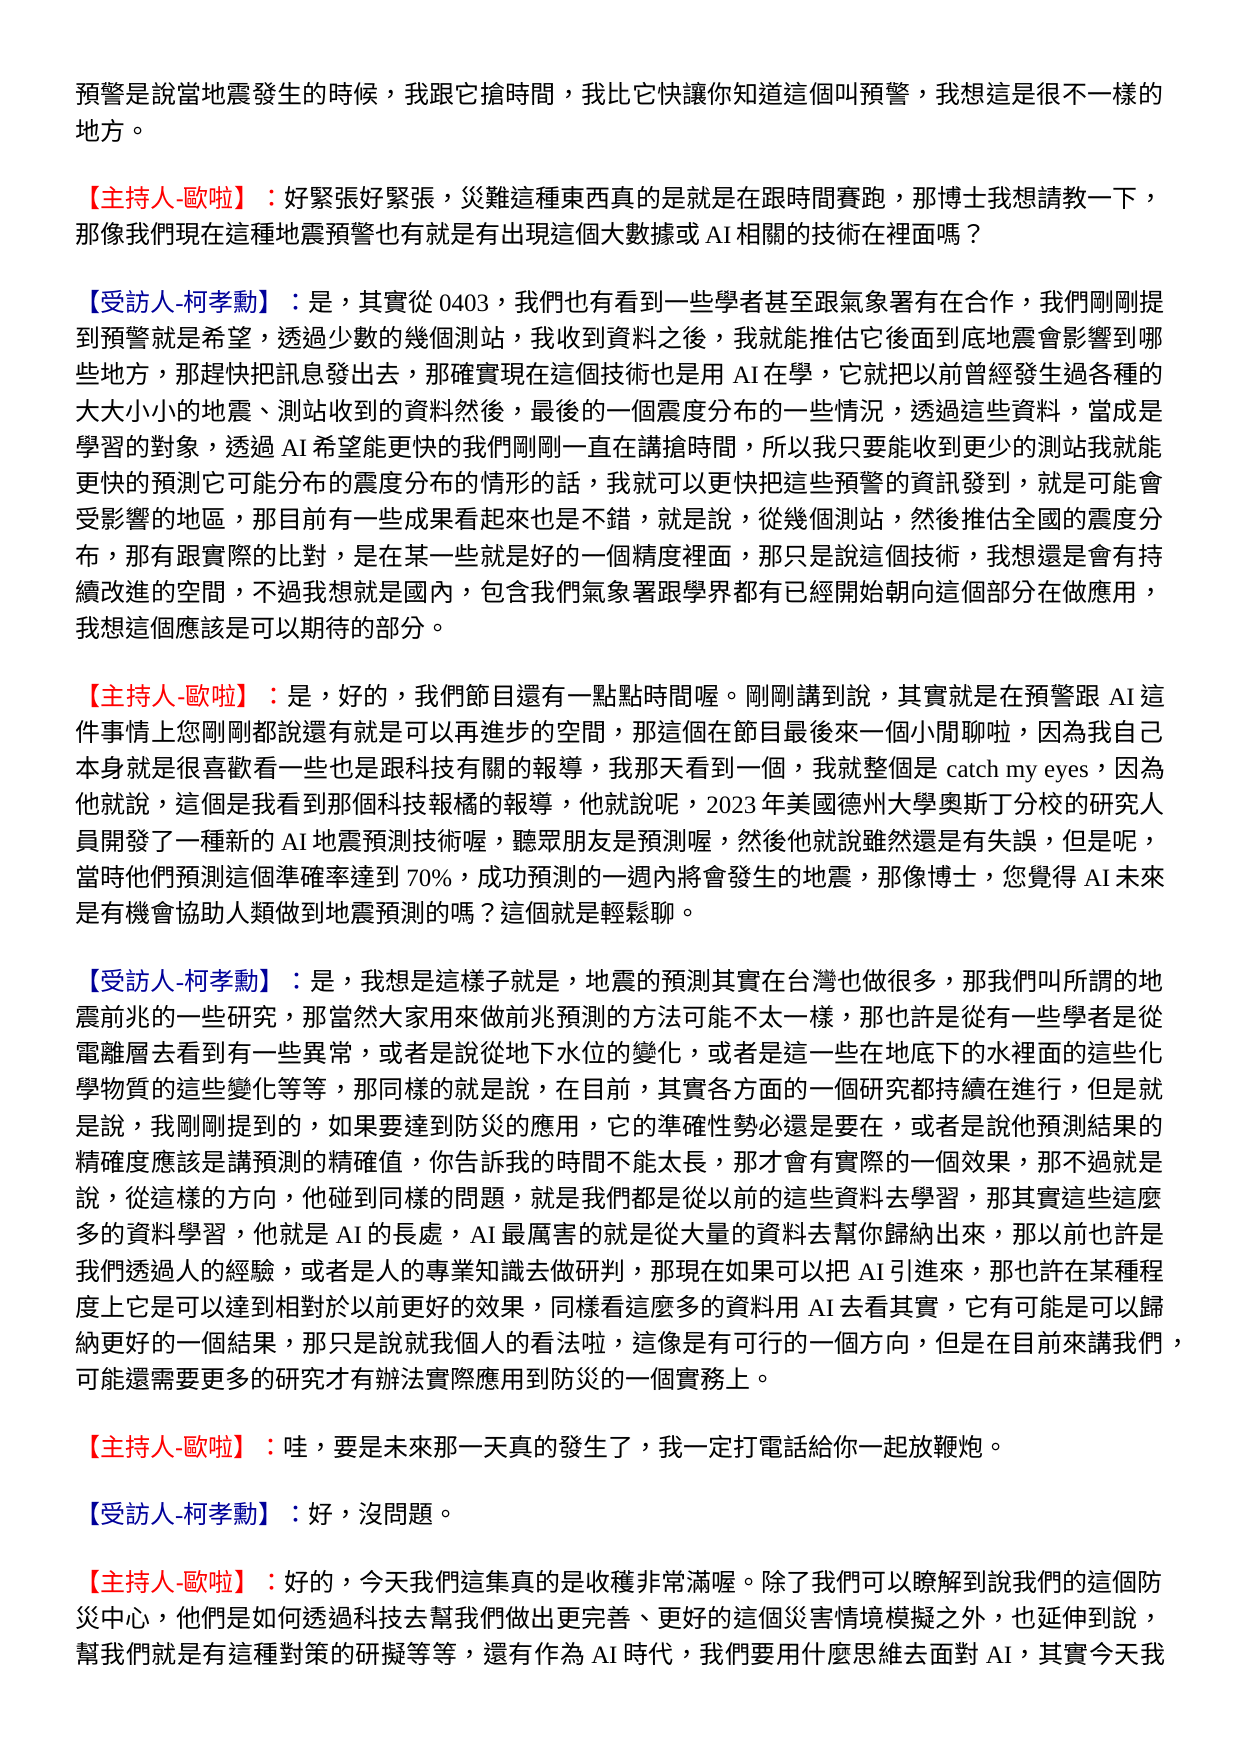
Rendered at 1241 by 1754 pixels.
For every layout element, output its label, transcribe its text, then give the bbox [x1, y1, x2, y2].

subtitle 【主持人-歐啦】：好的，今天我們這集真的是收穫非常滿喔。除了我們可以瞭解到說我們的這個防災中心，他們是如何透過科技去幫我們做出更完善、更好的這個災害情境模擬之外，也延伸到說，幫我們就是有這種對策的研擬等等，還有作為AI時代，我們要用什麼思維去面對AI，其實今天我 [75, 1562, 1165, 1671]
subtitle 【受訪人-柯孝勳】：是，其實從0403，我們也有看到一些學者甚至跟氣象署有在合作，我們剛剛提到預警就是希望，透過少數的幾個測站，我收到資料之後，我就能推估它後面到底地震會影響到哪些地方，那趕快把訊息發出去，那確實現在這個技術也是用AI在學，它就把以前曾經發生過各種的大大小小的地震、測站收到的資料然後，最後的一個震度分布的一些情況，透過這些資料，當成是學習的對象，透過AI希望能更快的我們剛剛一直在講搶時間，所以我只要能收到更少的測站我就能更快的預測它可能分布的震度分布的情形的話，我就可以更快把這些預警的資訊發到，就是可能會受影響的地區，那目前有一些成果看起來也是不錯，就是說，從幾個測站，然後推估全國的震度分布，那有跟實際的比對，是在某一些就是好的一個精度裡面，那只是說這個技術，我想還是會有持續改進的空間，不過我想就是國內，包含我們氣象署跟學界都有已經開始朝向這個部分在做應用，我想這個應該是可以期待的部分。 [75, 282, 1165, 645]
subtitle 【受訪人-柯孝勳】：好，沒問題。 [75, 1495, 1165, 1531]
subtitle 【主持人-歐啦】：哇，要是未來那一天真的發生了，我一定打電話給你一起放鞭炮。 [75, 1427, 1165, 1464]
subtitle 【受訪人-柯孝勳】：好，我想地震，現在我們還是要結論先講，就是說現在地震還沒有辦法，防災上有效的預測，所以預測指的是說，你能不能事先告訴我地震會發生在哪裡？什麼時間？規模會多大？那如果你這三項都沒有辦法很具體的告訴我，其實在防災上意義不是那麼大，也許你跟我說下個月可能會有在北部，會有大地震，那我完全不能操作，除非你能告訴我，在某一個區、幾號？早上幾點？規模會多大？那我才有辦法實際從防災上去操作，所以從這個角度上來講，目前的預測是還沒有辦法達到這樣子的一個目的。但是預警指的是說，當地震開始發生之後，我透過接近震央附近的一些測站，強震儀的測站，當我收到這些數據之後，我馬上去演算，把這個地震的結果往後方離比較遠一點的地方去送，那譬如說宜蘭這一次，其實我們在台北收到國家警報，其實如果個人有有經驗的話，他應該有幾秒的時間，響了後幾秒才開始搖，那他就是在那個宜蘭那個地方，附近的測站它已經收到地震了，那它透過即時的演算，搶那個地震到台北這個時間，趕快把訊息發給台北，透過手機發給大家，所以預測是說，簡單來講，就是地震還沒發生，我就要猜出來，但是預警不是，預警是說當地震發生的時候，我跟它搶時間，我比它快讓你知道這個叫預警，我想這是很不一樣的地方。 [75, 75, 1165, 147]
subtitle 【受訪人-柯孝勳】：是，我想是這樣子就是，地震的預測其實在台灣也做很多，那我們叫所謂的地震前兆的一些研究，那當然大家用來做前兆預測的方法可能不太一樣，那也許是從有一些學者是從電離層去看到有一些異常，或者是說從地下水位的變化，或者是這一些在地底下的水裡面的這些化學物質的這些變化等等，那同樣的就是說，在目前，其實各方面的一個研究都持續在進行，但是就是說，我剛剛提到的，如果要達到防災的應用，它的準確性勢必還是要在，或者是說他預測結果的精確度應該是講預測的精確值，你告訴我的時間不能太長，那才會有實際的一個效果，那不過就是說，從這樣的方向，他碰到同樣的問題，就是我們都是從以前的這些資料去學習，那其實這些這麼多的資料學習，他就是AI的長處，AI最厲害的就是從大量的資料去幫你歸納出來，那以前也許是我們透過人的經驗，或者是人的專業知識去做研判，那現在如果可以把AI引進來，那也許在某種程度上它是可以達到相對於以前更好的效果，同樣看這麼多的資料用AI去看其實，它有可能是可以歸納更好的一個結果，那只是說就我個人的看法啦，這像是有可行的一個方向，但是在目前來講我們，可能還需要更多的研究才有辦法實際應用到防災的一個實務上。 [75, 961, 1165, 1396]
subtitle 【主持人-歐啦】：好緊張好緊張，災難這種東西真的是就是在跟時間賽跑，那博士我想請教一下，那像我們現在這種地震預警也有就是有出現這個大數據或AI相關的技術在裡面嗎？ [75, 179, 1165, 251]
subtitle 【主持人-歐啦】：是，好的，我們節目還有一點點時間喔。剛剛講到說，其實就是在預警跟AI這件事情上您剛剛都說還有就是可以再進步的空間，那這個在節目最後來一個小閒聊啦，因為我自己本身就是很喜歡看一些也是跟科技有關的報導，我那天看到一個，我就整個是catch my eyes，因為他就說，這個是我看到那個科技報橘的報導，他就說呢，2023年美國德州大學奧斯丁分校的研究人員開發了一種新的AI地震預測技術喔，聽眾朋友是預測喔，然後他就說雖然還是有失誤，但是呢，當時他們預測這個準確率達到70%，成功預測的一週內將會發生的地震，那像博士，您覺得AI未來是有機會協助人類做到地震預測的嗎？這個就是輕鬆聊。 [75, 676, 1165, 930]
